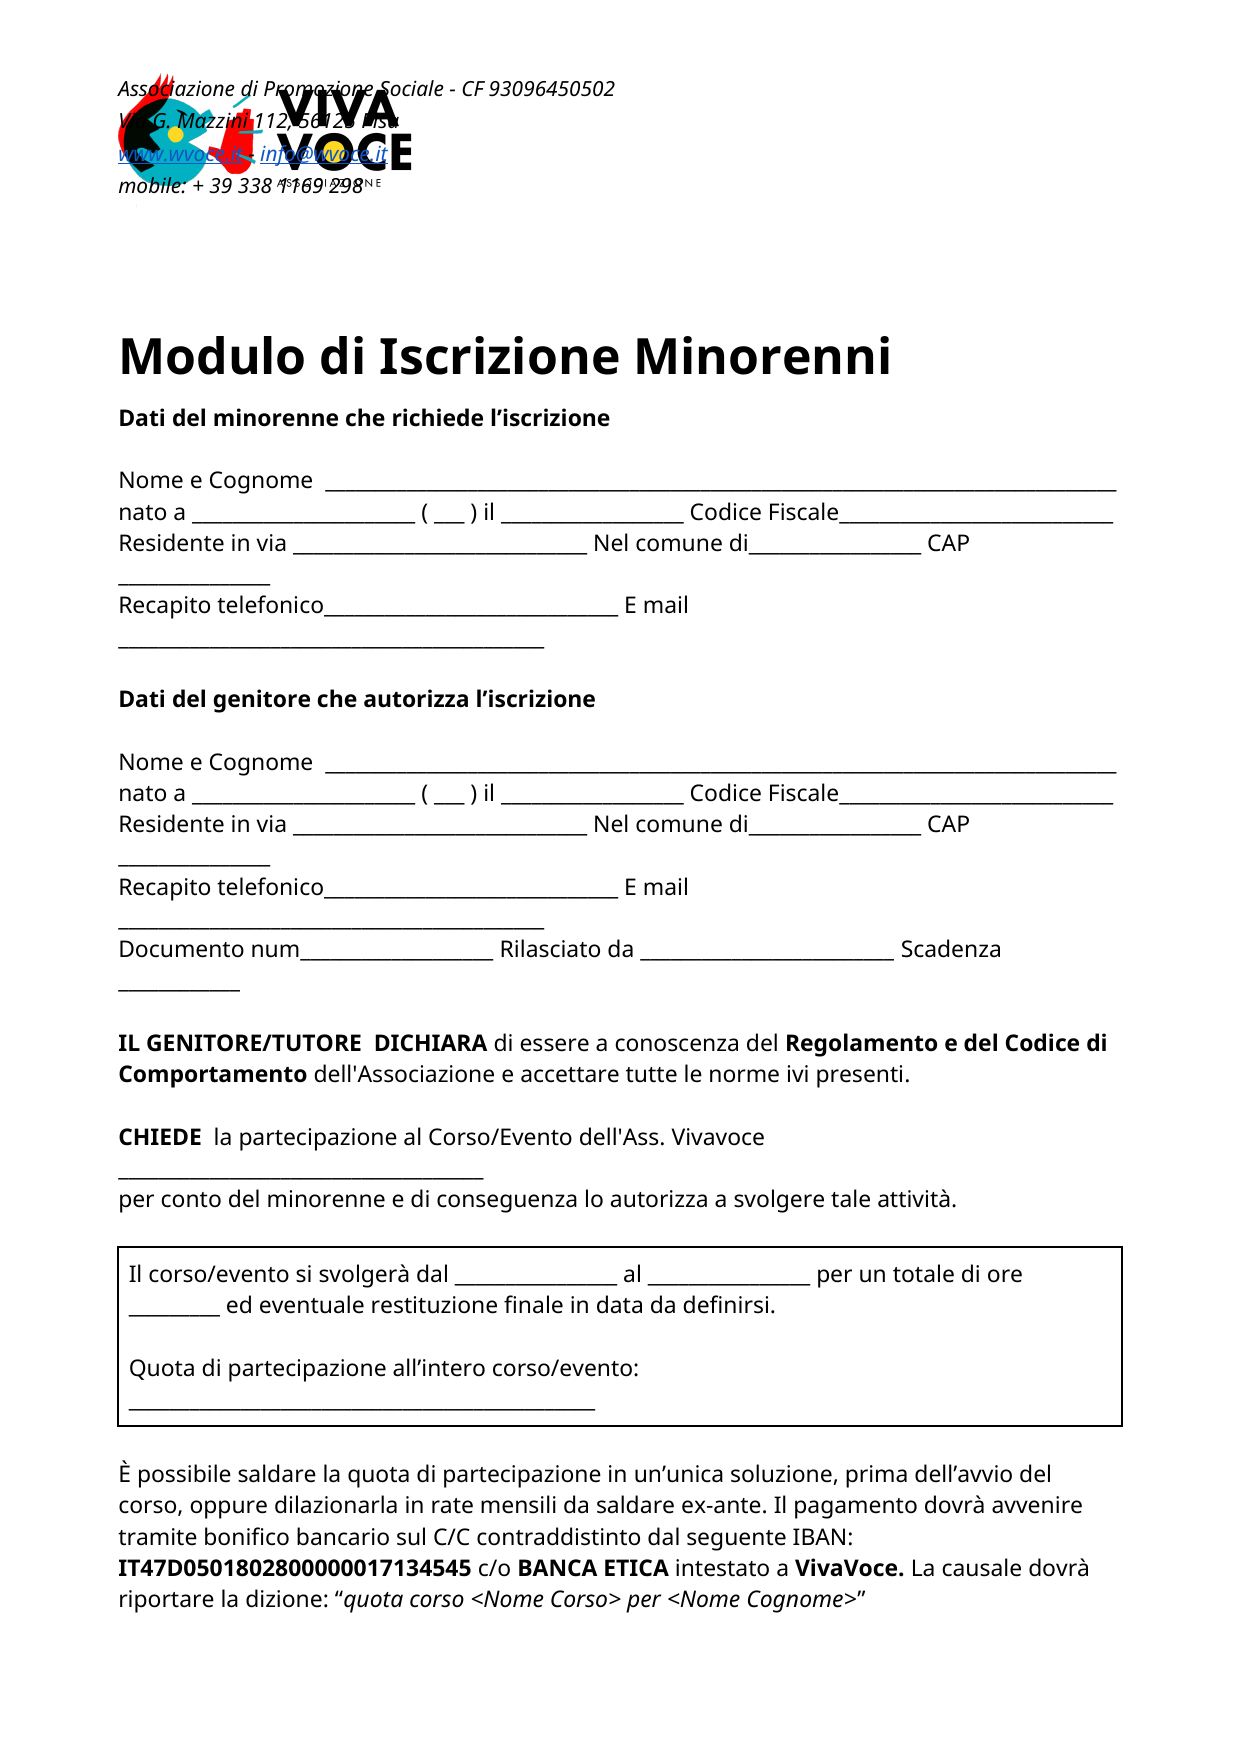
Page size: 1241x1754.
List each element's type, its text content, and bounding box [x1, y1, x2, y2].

text Dati del minorenne che richiede l’iscrizione [118, 402, 1122, 433]
text Nome e Cognome ______________________________________________________________________________ [118, 464, 1122, 496]
picture [316, 179, 321, 187]
text per conto del minorenne e di conseguenza lo autorizza a svolgere tale attività. [118, 1183, 1122, 1214]
picture [344, 179, 349, 187]
subtitle Modulo di Iscrizione Minorenni [118, 321, 1122, 389]
text È possibile saldare la quota di partecipazione in un’unica soluzione, prima dell’avvio del corso, oppure dilazionarla in rate mensili da saldare ex-ante. Il pagamento dovrà avvenire tramite bonifico bancario sul C/C contraddistinto dal seguente IBAN: IT47D0501802800000017134545 c/o BANCA ETICA intestato a VivaVoce. La causale dovrà riportare la dizione: “quota corso <Nome Corso> per <Nome Cognome>” [118, 1458, 1122, 1614]
text Residente in via _____________________________ Nel comune di_________________ CAP _______________ [118, 527, 1122, 589]
text Nome e Cognome ______________________________________________________________________________ [118, 746, 1122, 777]
text Residente in via _____________________________ Nel comune di_________________ CAP _______________ [118, 808, 1122, 871]
text IL GENITORE/TUTORE DICHIARA di essere a conoscenza del Regolamento e del Codice di Comportamento dell'Associazione e accettare tutte le norme ivi presenti. [118, 1027, 1122, 1089]
table_header Il corso/evento si svolgerà dal ________________ al ________________ per un totale di ore _________ ed eventuale restituzione finale in data da definirsi. Quota di partecipazione all’intero corso/evento: ______________________________________________ [119, 1248, 1121, 1425]
text Documento num___________________ Rilasciato da _________________________ Scadenza ____________ [118, 933, 1122, 996]
text CHIEDE la partecipazione al Corso/Evento dell'Ass. Vivavoce ____________________________________ [118, 1121, 1122, 1183]
text Dati del genitore che autorizza l’iscrizione [118, 683, 1122, 714]
text Recapito telefonico_____________________________ E mail __________________________________________ [118, 871, 1122, 933]
text nato a ______________________ ( ___ ) il __________________ Codice Fiscale___________________________ [118, 496, 1122, 527]
picture [118, 73, 412, 187]
picture [224, 179, 229, 187]
text Recapito telefonico_____________________________ E mail __________________________________________ [118, 589, 1122, 652]
text nato a ______________________ ( ___ ) il __________________ Codice Fiscale___________________________ [118, 777, 1122, 808]
